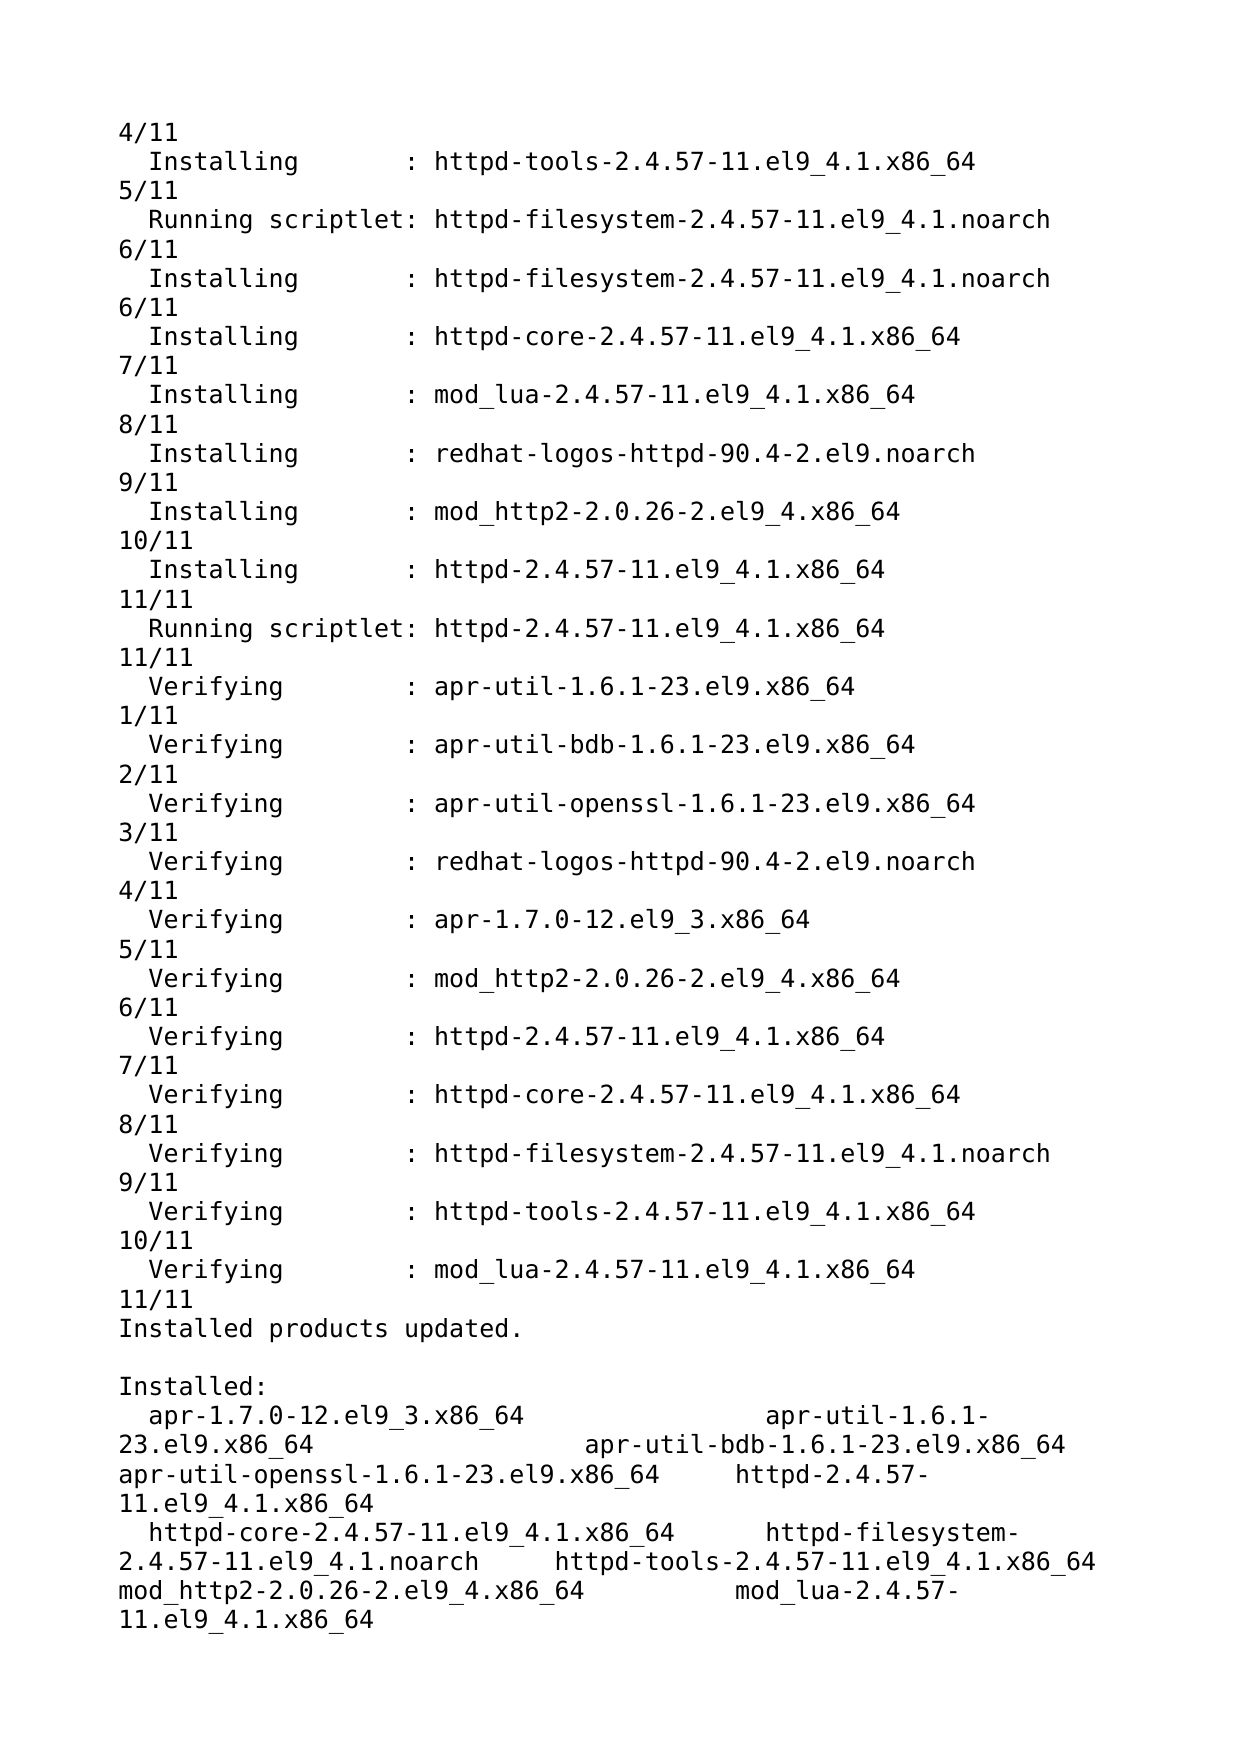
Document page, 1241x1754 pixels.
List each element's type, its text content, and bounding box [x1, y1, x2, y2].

text 4/11 Installing : httpd-tools-2.4.57-11.el9_4.1.x86_64 5/11 Running scriptlet: httpd-filesystem-2.4.57-11.el9_4.1.noarch 6/11 Installing : httpd-filesystem-2.4.57-11.el9_4.1.noarch 6/11 Installing : httpd-core-2.4.57-11.el9_4.1.x86_64 7/11 Installing : mod_lua-2.4.57-11.el9_4.1.x86_64 8/11 Installing : redhat-logos-httpd-90.4-2.el9.noarch 9/11 Installing : mod_http2-2.0.26-2.el9_4.x86_64 10/11 Installing : httpd-2.4.57-11.el9_4.1.x86_64 11/11 Running scriptlet: httpd-2.4.57-11.el9_4.1.x86_64 11/11 Verifying : apr-util-1.6.1-23.el9.x86_64 1/11 Verifying : apr-util-bdb-1.6.1-23.el9.x86_64 2/11 Verifying : apr-util-openssl-1.6.1-23.el9.x86_64 3/11 Verifying : redhat-logos-httpd-90.4-2.el9.noarch 4/11 Verifying : apr-1.7.0-12.el9_3.x86_64 5/11 Verifying : mod_http2-2.0.26-2.el9_4.x86_64 6/11 Verifying : httpd-2.4.57-11.el9_4.1.x86_64 7/11 Verifying : httpd-core-2.4.57-11.el9_4.1.x86_64 8/11 Verifying : httpd-filesystem-2.4.57-11.el9_4.1.noarch 9/11 Verifying : httpd-tools-2.4.57-11.el9_4.1.x86_64 10/11 Verifying : mod_lua-2.4.57-11.el9_4.1.x86_64 11/11 Installed products updated. Installed: apr-1.7.0-12.el9_3.x86_64 apr-util-1.6.1-23.el9.x86_64 apr-util-bdb-1.6.1-23.el9.x86_64 apr-util-openssl-1.6.1-23.el9.x86_64 httpd-2.4.57-11.el9_4.1.x86_64 httpd-core-2.4.57-11.el9_4.1.x86_64 httpd-filesystem-2.4.57-11.el9_4.1.noarch httpd-tools-2.4.57-11.el9_4.1.x86_64 mod_http2-2.0.26-2.el9_4.x86_64 mod_lua-2.4.57-11.el9_4.1.x86_64 [118, 118, 1122, 1635]
